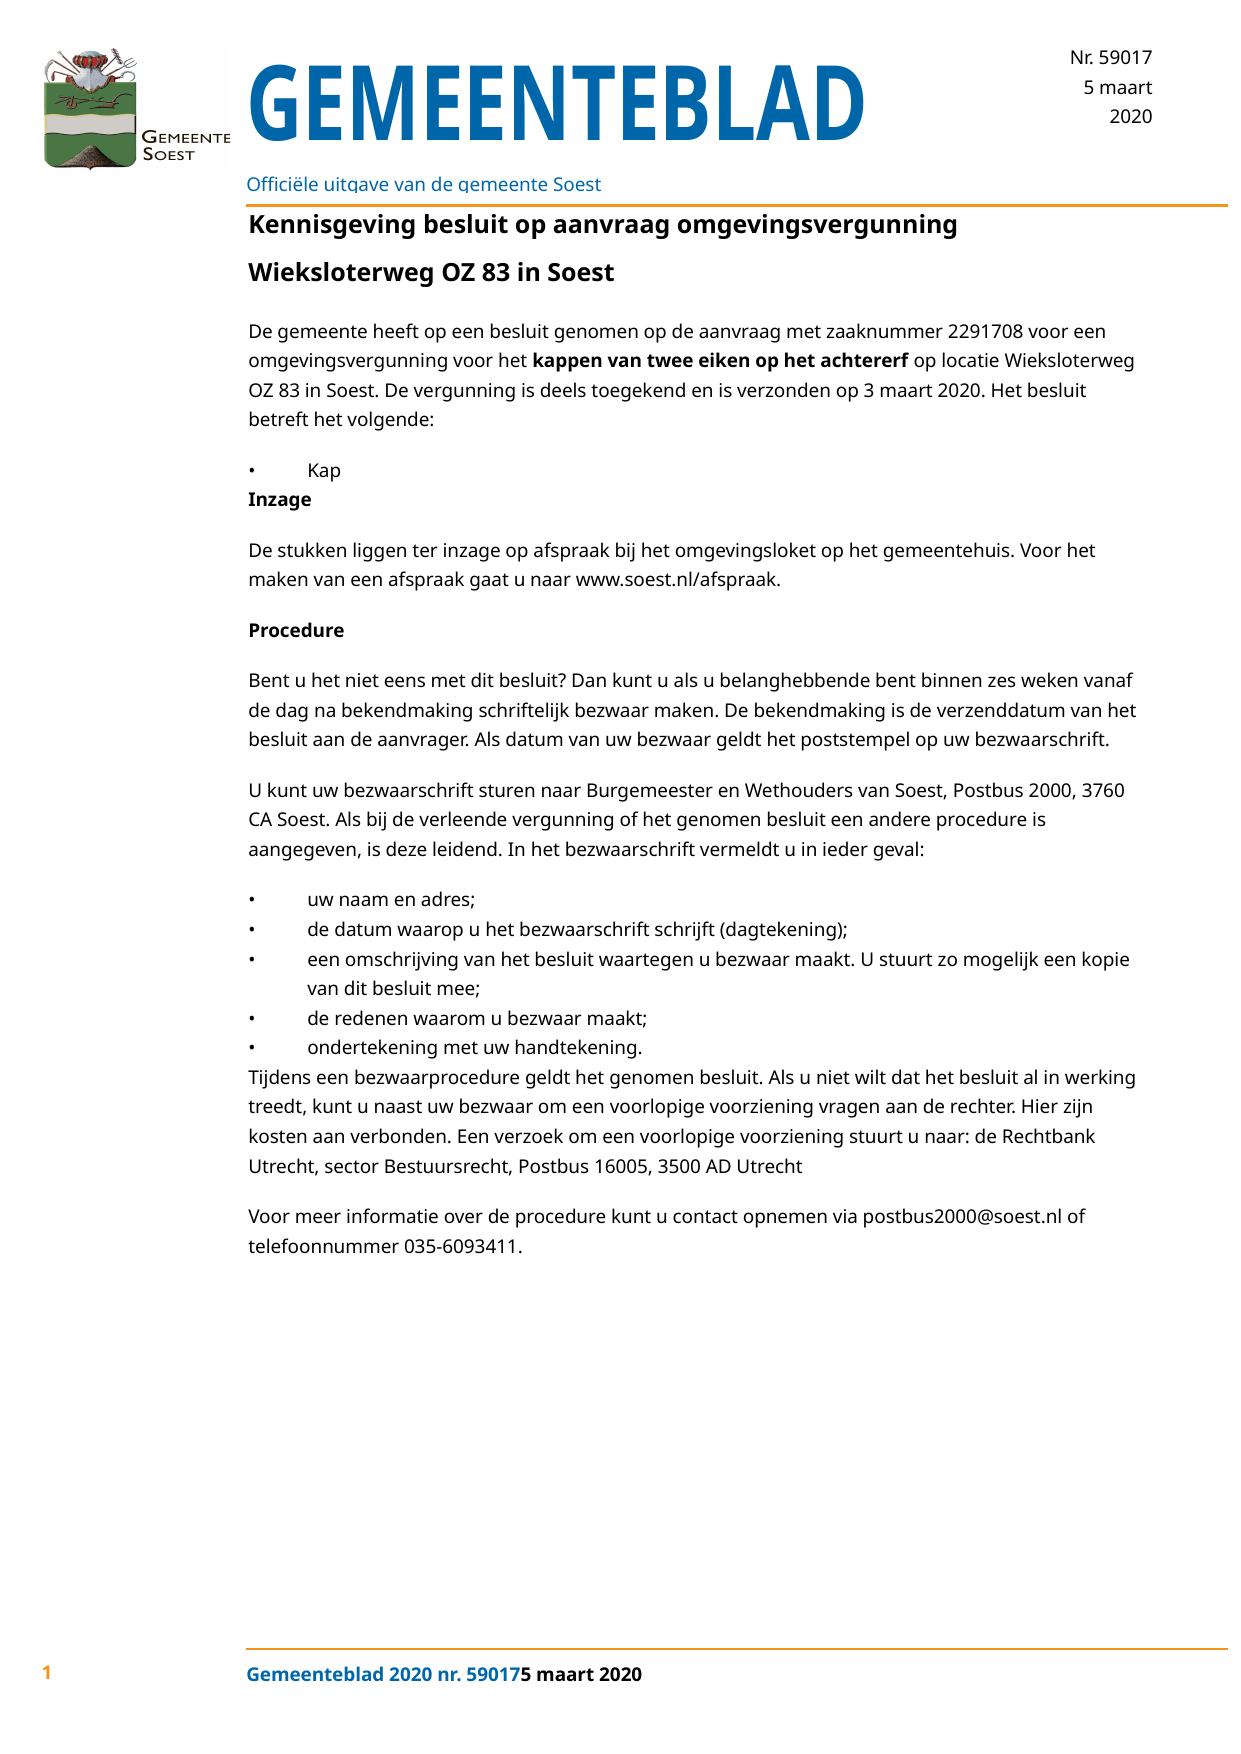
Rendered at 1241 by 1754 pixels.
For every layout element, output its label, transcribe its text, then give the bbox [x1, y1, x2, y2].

list uw naam en adres; [248, 887, 1152, 912]
text Voor meer informatie over de procedure kunt u contact opnemen via postbus2000@soest.nl of telefoonnummer 035-6093411. [248, 1203, 1152, 1259]
list de redenen waarom u bezwaar maakt; [248, 1005, 1152, 1031]
list Kap [248, 457, 1152, 483]
text Procedure [248, 617, 1152, 643]
text De stukken liggen ter inzage op afspraak bij het omgevingsloket op het gemeentehuis. Voor het maken van een afspraak gaat u naar www.soest.nl/afspraak. [248, 537, 1152, 592]
list de datum waarop u het bezwaarschrift schrijft (dagtekening); [248, 916, 1152, 942]
list een omschrijving van het besluit waartegen u bezwaar maakt. U stuurt zo mogelijk een kopie van dit besluit mee; [248, 946, 1152, 1001]
text Inzage [248, 487, 1152, 512]
list ondertekening met uw handtekening. [248, 1034, 1152, 1060]
text U kunt uw bezwaarschrift sturen naar Burgemeester en Wethouders van Soest, Postbus 2000, 3760 CA Soest. Als bij de verleende vergunning of het genomen besluit een andere procedure is aangegeven, is deze leidend. In het bezwaarschrift vermeldt u in ieder geval: [248, 777, 1152, 862]
picture [41, 47, 231, 172]
text Bent u het niet eens met dit besluit? Dan kunt u als u belanghebbende bent binnen zes weken vanaf de dag na bekendmaking schriftelijk bezwaar maken. De bekendmaking is de verzenddatum van het besluit aan de aanvrager. Als datum van uw bezwaar geldt het poststempel op uw bezwaarschrift. [248, 667, 1152, 752]
text Kennisgeving besluit op aanvraag omgevingsvergunning Wieksloterweg OZ 83 in Soest [248, 207, 1152, 288]
text Tijdens een bezwaarprocedure geldt het genomen besluit. Als u niet wilt dat het besluit al in werking treedt, kunt u naast uw bezwaar om een voorlopige voorziening vragen aan de rechter. Hier zijn kosten aan verbonden. Een verzoek om een voorlopige voorziening stuurt u naar: de Rechtbank Utrecht, sector Bestuursrecht, Postbus 16005, 3500 AD Utrecht [248, 1064, 1152, 1179]
text De gemeente heeft op een besluit genomen op de aanvraag met zaaknummer 2291708 voor een omgevingsvergunning voor het kappen van twee eiken op het achtererf op locatie Wieksloterweg OZ 83 in Soest. De vergunning is deels toegekend en is verzonden op 3 maart 2020. Het besluit betreft het volgende: [248, 318, 1152, 432]
